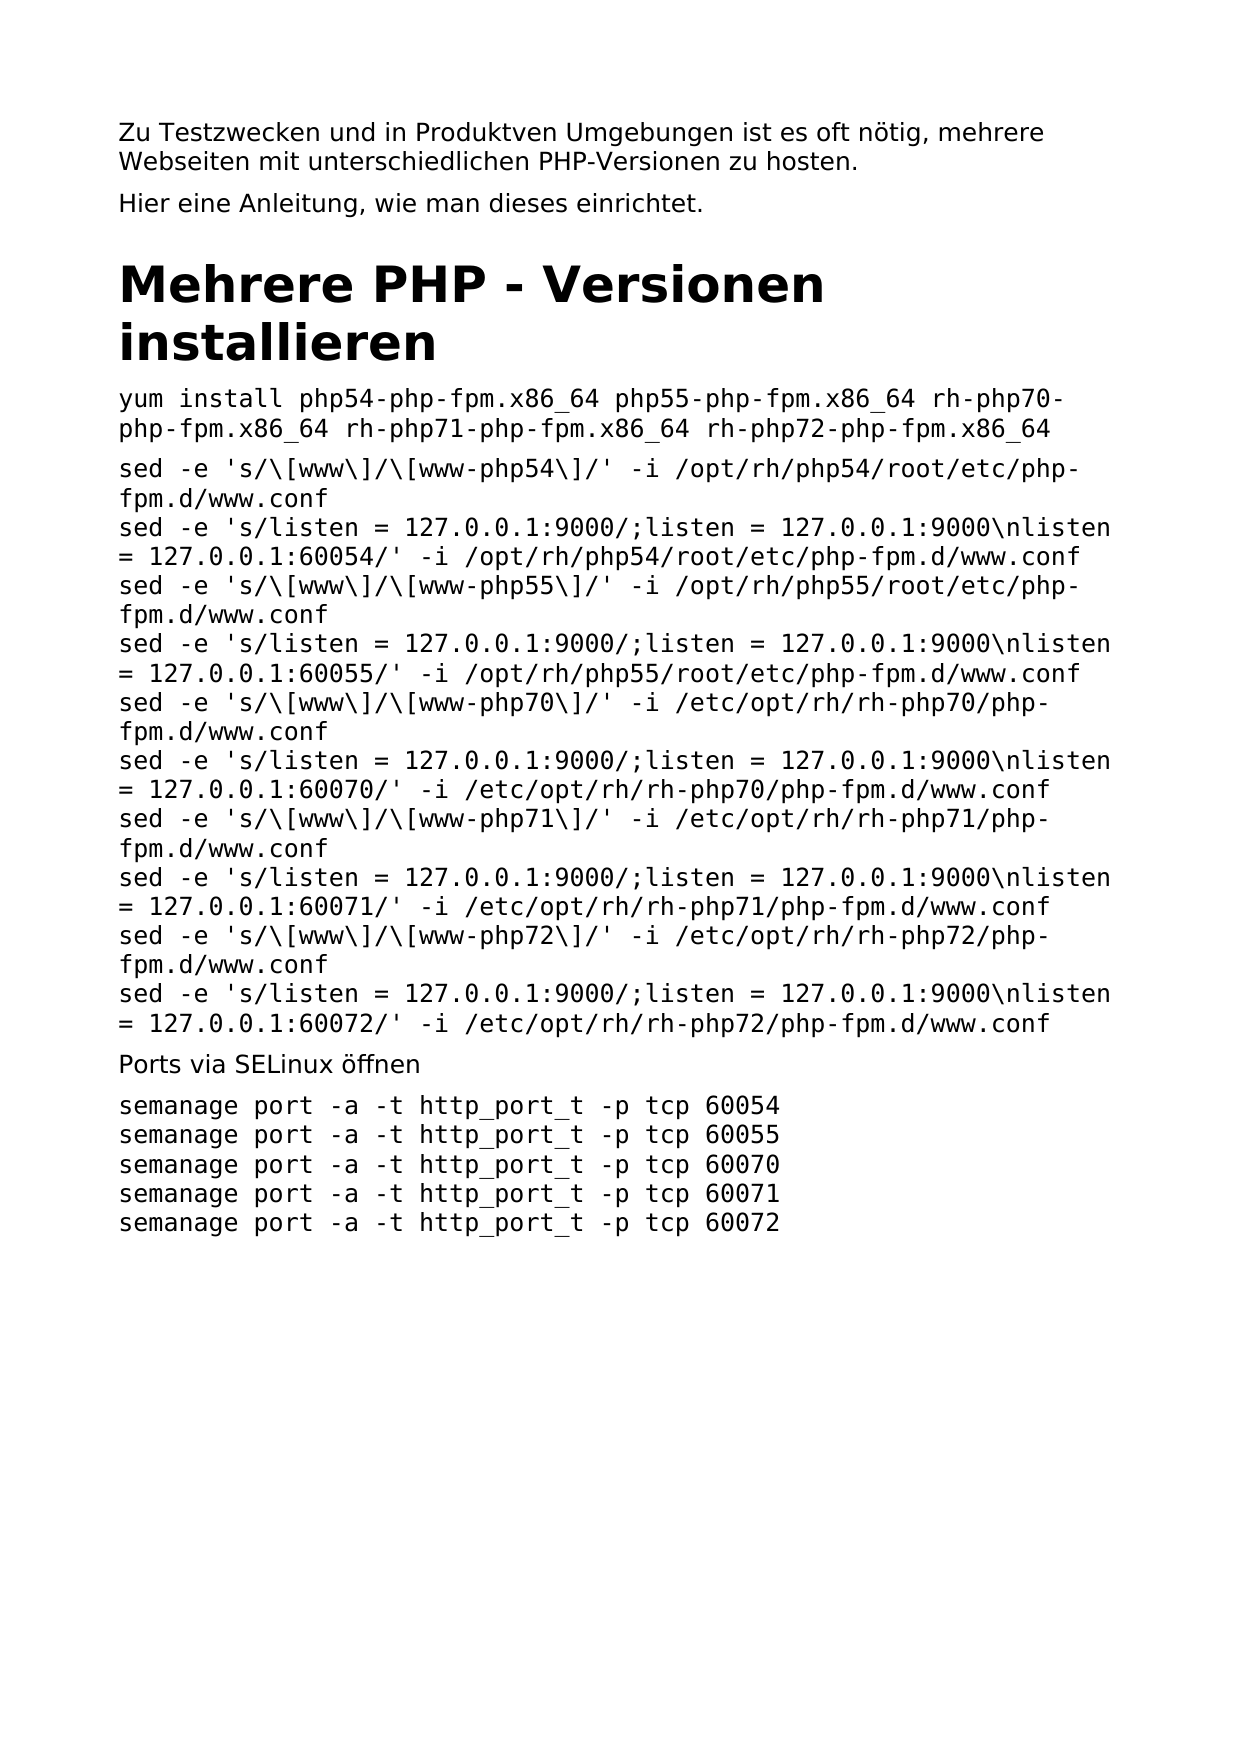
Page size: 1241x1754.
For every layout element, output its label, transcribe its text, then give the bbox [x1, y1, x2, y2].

text Ports via SELinux öffnen [118, 1050, 1122, 1079]
text yum install php54-php-fpm.x86_64 php55-php-fpm.x86_64 rh-php70-php-fpm.x86_64 rh-php71-php-fpm.x86_64 rh-php72-php-fpm.x86_64 [118, 384, 1122, 443]
text Hier eine Anleitung, wie man dieses einrichtet. [118, 189, 1122, 218]
text sed -e 's/\[www\]/\[www-php54\]/' -i /opt/rh/php54/root/etc/php-fpm.d/www.conf sed -e 's/listen = 127.0.0.1:9000/;listen = 127.0.0.1:9000\nlisten = 127.0.0.1:60054/' -i /opt/rh/php54/root/etc/php-fpm.d/www.conf sed -e 's/\[www\]/\[www-php55\]/' -i /opt/rh/php55/root/etc/php-fpm.d/www.conf sed -e 's/listen = 127.0.0.1:9000/;listen = 127.0.0.1:9000\nlisten = 127.0.0.1:60055/' -i /opt/rh/php55/root/etc/php-fpm.d/www.conf sed -e 's/\[www\]/\[www-php70\]/' -i /etc/opt/rh/rh-php70/php-fpm.d/www.conf sed -e 's/listen = 127.0.0.1:9000/;listen = 127.0.0.1:9000\nlisten = 127.0.0.1:60070/' -i /etc/opt/rh/rh-php70/php-fpm.d/www.conf sed -e 's/\[www\]/\[www-php71\]/' -i /etc/opt/rh/rh-php71/php-fpm.d/www.conf sed -e 's/listen = 127.0.0.1:9000/;listen = 127.0.0.1:9000\nlisten = 127.0.0.1:60071/' -i /etc/opt/rh/rh-php71/php-fpm.d/www.conf sed -e 's/\[www\]/\[www-php72\]/' -i /etc/opt/rh/rh-php72/php-fpm.d/www.conf sed -e 's/listen = 127.0.0.1:9000/;listen = 127.0.0.1:9000\nlisten = 127.0.0.1:60072/' -i /etc/opt/rh/rh-php72/php-fpm.d/www.conf [118, 455, 1122, 1038]
text Zu Testzwecken und in Produktven Umgebungen ist es oft nötig, mehrere Webseiten mit unterschiedlichen PHP-Versionen zu hosten. [118, 118, 1122, 176]
subtitle Mehrere PHP - Versionen installieren [118, 256, 1122, 372]
text semanage port -a -t http_port_t -p tcp 60054 semanage port -a -t http_port_t -p tcp 60055 semanage port -a -t http_port_t -p tcp 60070 semanage port -a -t http_port_t -p tcp 60071 semanage port -a -t http_port_t -p tcp 60072 [118, 1091, 1122, 1237]
